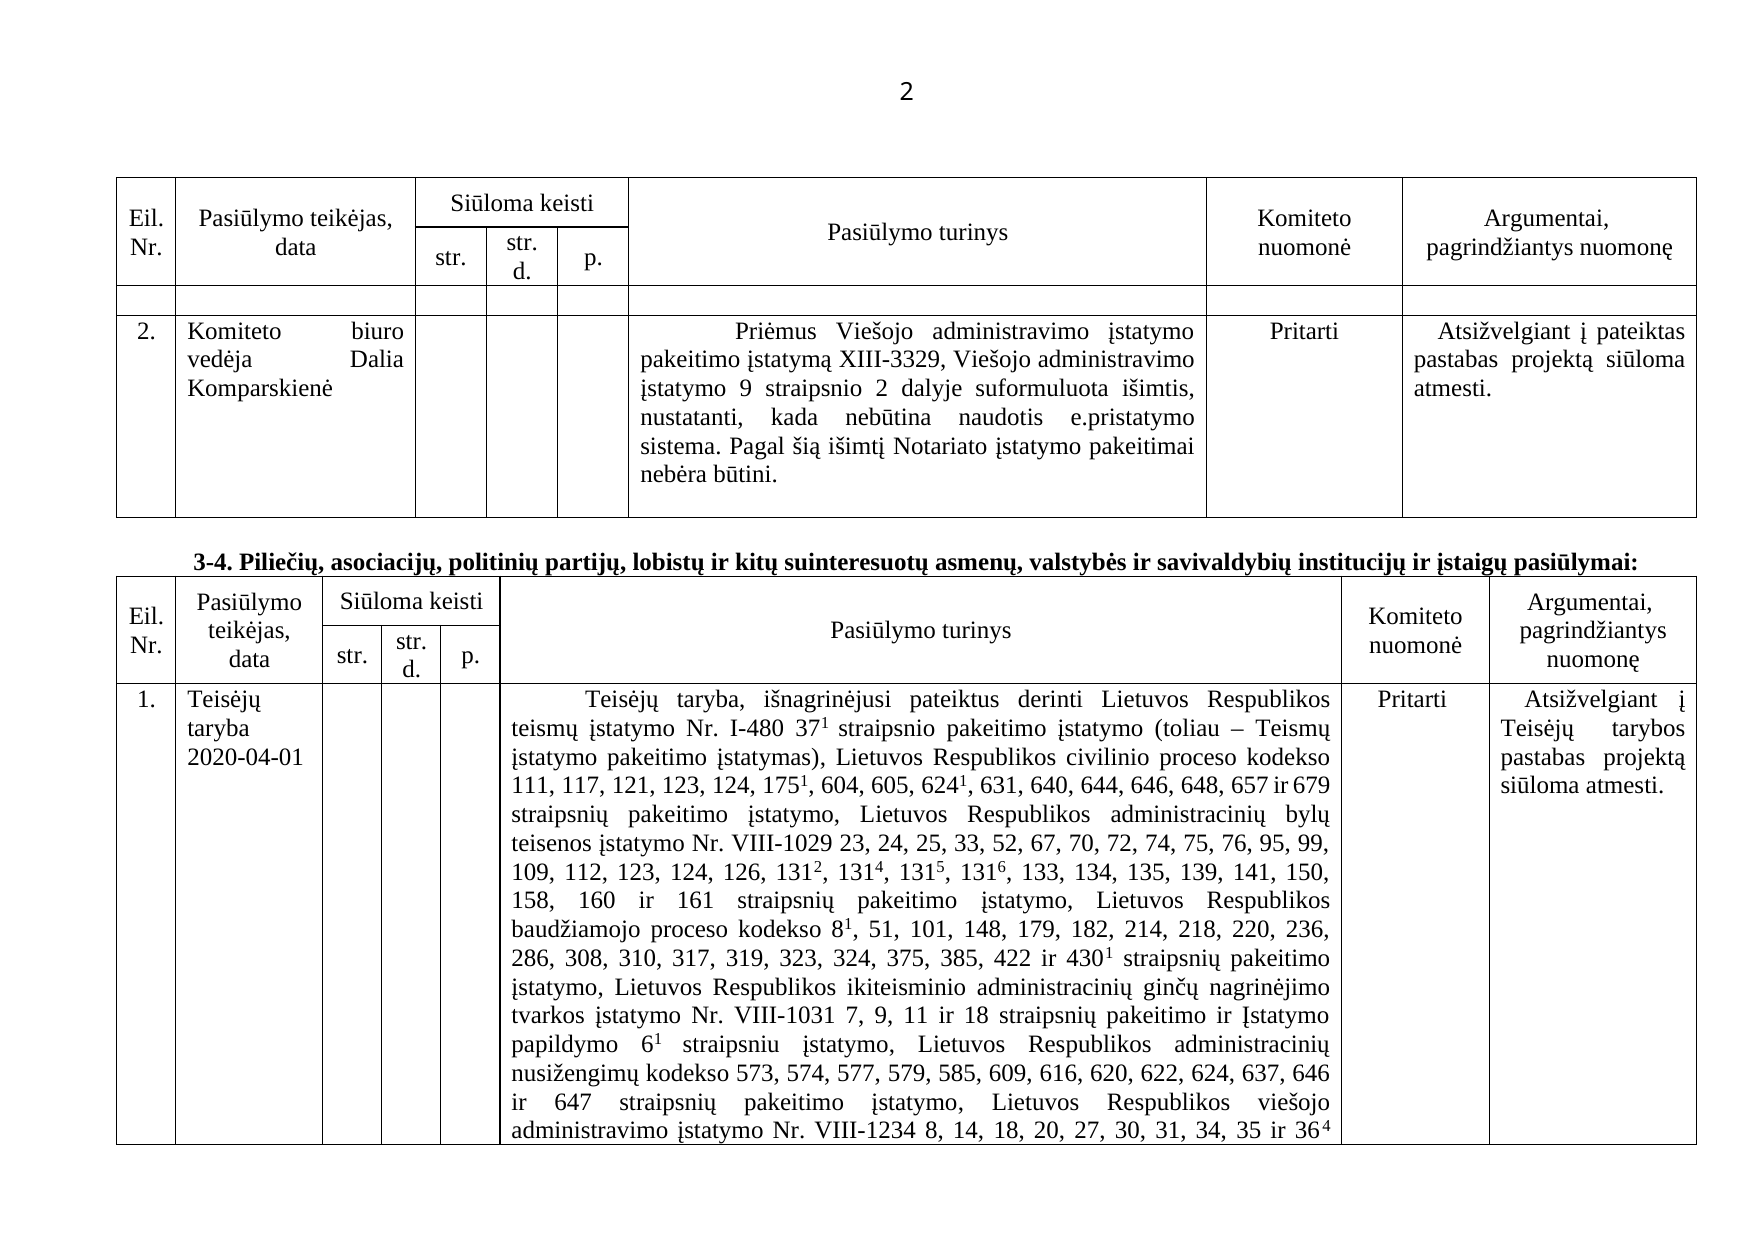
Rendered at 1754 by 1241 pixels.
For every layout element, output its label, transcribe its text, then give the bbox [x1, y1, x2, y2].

table_cell [176, 286, 415, 315]
table_header Siūloma keisti [416, 178, 628, 226]
table_cell [487, 316, 557, 517]
table_cell [1207, 286, 1402, 315]
table_cell str. d. [487, 228, 557, 285]
table_header Siūloma keisti [323, 577, 499, 625]
table_cell Teisėjų taryba 2020-04-01 [176, 684, 322, 1144]
table_cell 2. [117, 316, 175, 517]
table_cell 1. [117, 684, 175, 1144]
table_header Pasiūlymo turinys [629, 178, 1206, 285]
table_cell Priėmus Viešojo administravimo įstatymo pakeitimo įstatymą XIII-3329, Viešojo administravimo įstatymo 9 straipsnio 2 dalyje suformuluota išimtis, nustatanti, kada nebūtina naudotis e.pristatymo sistema. Pagal šią išimtį Notariato įstatymo pakeitimai nebėra būtini. [629, 316, 1206, 517]
table_cell Pritarti [1342, 684, 1489, 1144]
table_cell str. [416, 228, 486, 285]
table_cell Komiteto biuro vedėja Dalia Komparskienė [176, 316, 415, 517]
table_cell [558, 286, 628, 315]
table_header Pasiūlymo teikėjas, data [176, 178, 415, 285]
table_header Pasiūlymo turinys [501, 577, 1341, 683]
text 3-4. Piliečių, asociacijų, politinių partijų, lobistų ir kitų suinteresuotų asmenų, valstybės ir savivaldybių institucijų ir įstaigų pasiūlymai: [118, 547, 1695, 576]
table_cell [558, 316, 628, 517]
table_cell Teisėjų taryba, išnagrinėjusi pateiktus derinti Lietuvos Respublikos teismų įstatymo Nr. I-480 371 straipsnio pakeitimo įstatymo (toliau – Teismų įstatymo pakeitimo įstatymas), Lietuvos Respublikos civilinio proceso kodekso 111, 117, 121, 123, 124, 1751, 604, 605, 6241, 631, 640, 644, 646, 648, 657 ir 679 straipsnių pakeitimo įstatymo, Lietuvos Respublikos administracinių bylų teisenos įstatymo Nr. VIII-1029 23, 24, 25, 33, 52, 67, 70, 72, 74, 75, 76, 95, 99, 109, 112, 123, 124, 126, 1312, 1314, 1315, 1316, 133, 134, 135, 139, 141, 150, 158, 160 ir 161 straipsnių pakeitimo įstatymo, Lietuvos Respublikos baudžiamojo proceso kodekso 81, 51, 101, 148, 179, 182, 214, 218, 220, 236, 286, 308, 310, 317, 319, 323, 324, 375, 385, 422 ir 4301 straipsnių pakeitimo įstatymo, Lietuvos Respublikos ikiteisminio administracinių ginčų nagrinėjimo tvarkos įstatymo Nr. VIII-1031 7, 9, 11 ir 18 straipsnių pakeitimo ir Įstatymo papildymo 61 straipsniu įstatymo, Lietuvos Respublikos administracinių nusižengimų kodekso 573, 574, 577, 579, 585, 609, 616, 620, 622, 624, 637, 646 ir 647 straipsnių pakeitimo įstatymo, Lietuvos Respublikos viešojo administravimo įstatymo Nr. VIII-1234 8, 14, 18, 20, 27, 30, 31, 34, 35 ir 364 [501, 684, 1341, 1144]
table_cell str. d. [382, 626, 440, 683]
table_cell Atsižvelgiant į pateiktas pastabas projektą siūloma atmesti. [1403, 316, 1696, 517]
table_cell [382, 684, 440, 1144]
table_cell [323, 684, 381, 1144]
table_header Argumentai, pagrindžiantys nuomonę [1403, 178, 1696, 285]
table_cell [416, 286, 486, 315]
table_cell [487, 286, 557, 315]
table_header Eil. Nr. [117, 178, 175, 285]
table_cell Atsižvelgiant į Teisėjų tarybos pastabas projektą siūloma atmesti. [1490, 684, 1696, 1144]
table_cell [441, 684, 499, 1144]
table_header Eil. Nr. [117, 577, 175, 683]
table_cell [117, 286, 175, 315]
table_cell p. [441, 626, 499, 683]
table_header Argumentai, pagrindžiantys nuomonę [1490, 577, 1696, 683]
table_cell Pritarti [1207, 316, 1402, 517]
table_cell str. [323, 626, 381, 683]
table_cell [1403, 286, 1696, 315]
table_header Komiteto nuomonė [1207, 178, 1402, 285]
table_cell [416, 316, 486, 517]
table_cell [629, 286, 1206, 315]
table_header Komiteto nuomonė [1342, 577, 1489, 683]
table_cell p. [558, 228, 628, 285]
table_header Pasiūlymo teikėjas, data [176, 577, 322, 683]
